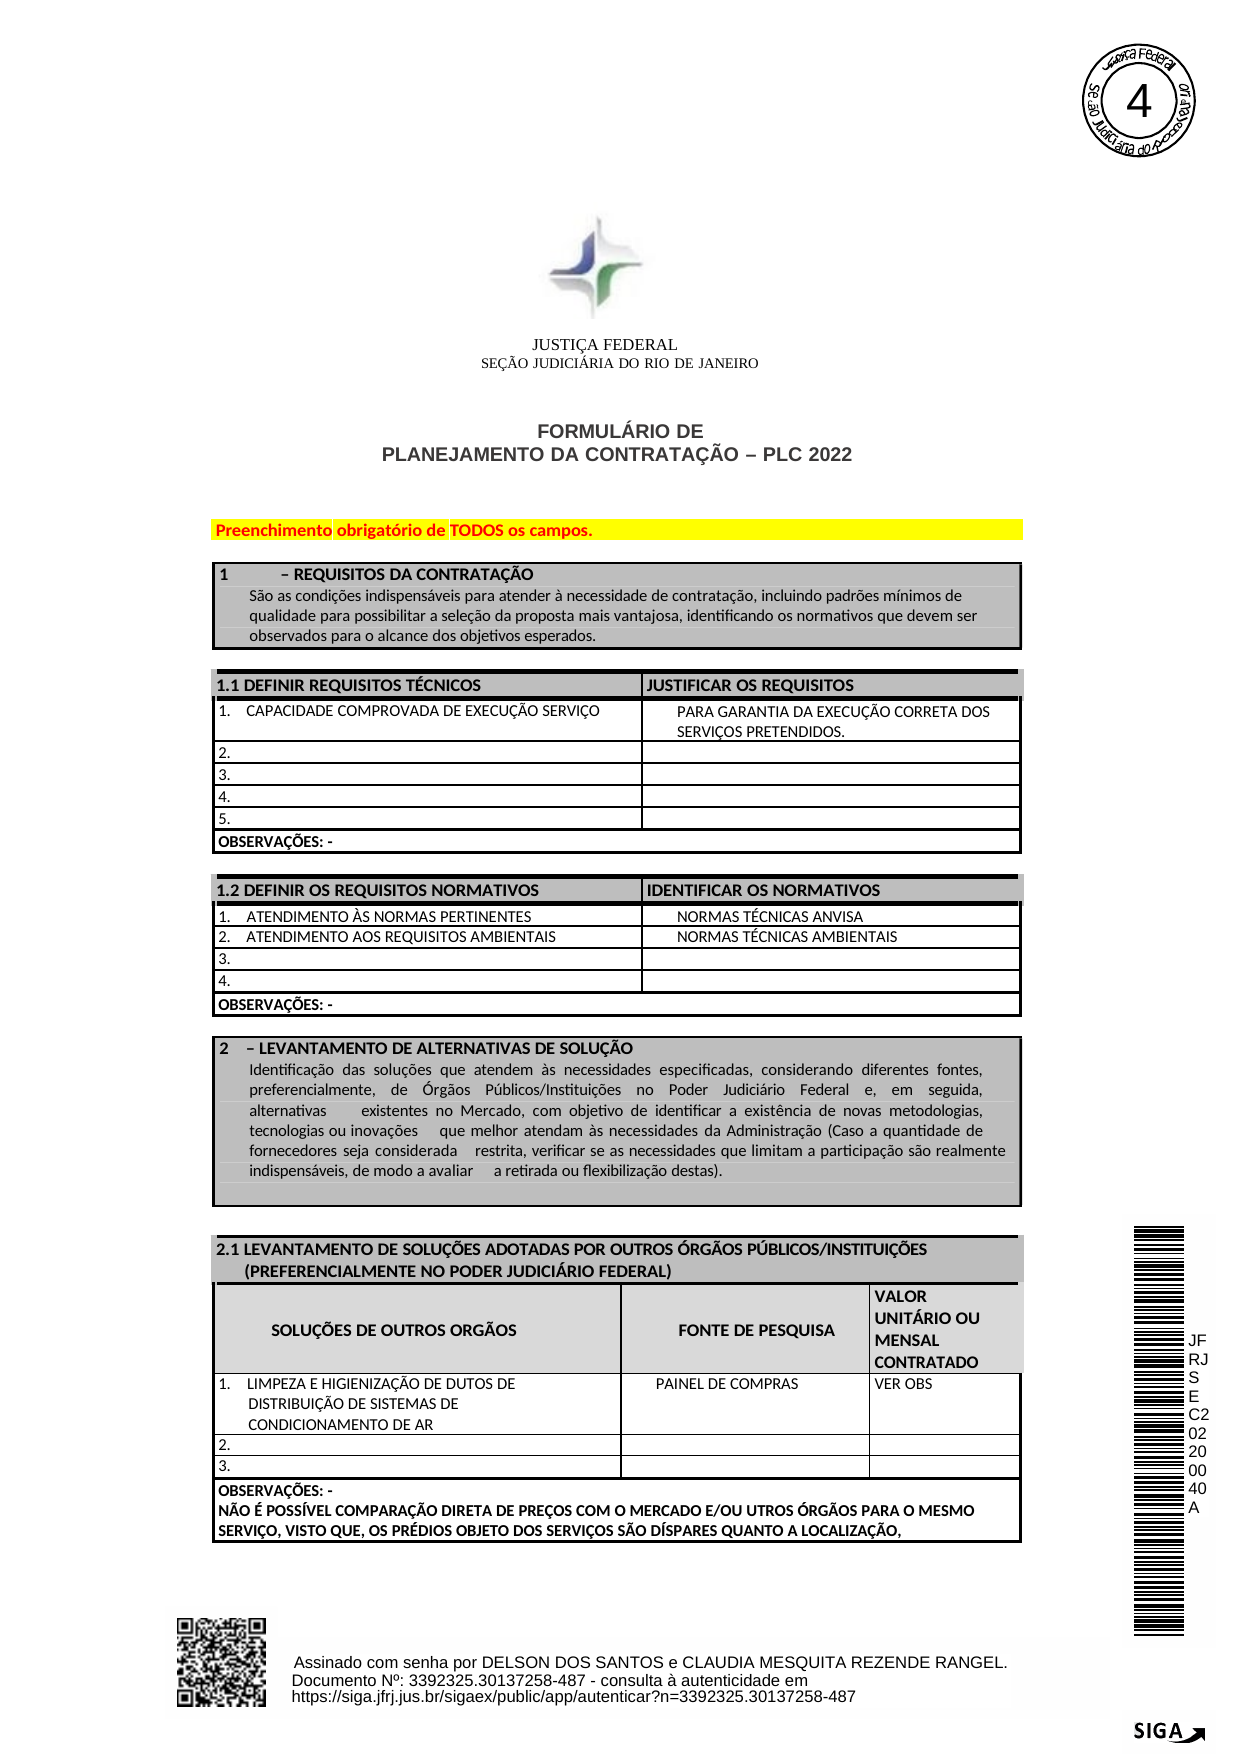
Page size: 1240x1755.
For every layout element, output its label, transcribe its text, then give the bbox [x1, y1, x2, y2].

table_cell SOLUÇÕES DE OUTROS ORGÃOS [215, 1285, 620, 1373]
table_header IDENTIFICAR OS NORMATIVOS [643, 879, 1018, 901]
table_cell OBSERVAÇÕES: - [215, 994, 1019, 1014]
text JUSTIÇA FEDERAL [449, 335, 761, 354]
table_cell 2. [215, 742, 641, 762]
table_cell [643, 786, 1019, 806]
table_cell [870, 1435, 1019, 1455]
table_cell [643, 808, 1019, 828]
table_cell FONTE DE PESQUISA [622, 1285, 869, 1373]
table_cell [622, 1435, 869, 1455]
table_cell VALOR UNITÁRIO OU MENSAL CONTRATADO [870, 1285, 1018, 1373]
text ç [1087, 97, 1100, 106]
table_cell NORMAS TÉCNICAS ANVISA [643, 906, 1019, 924]
table_cell 1. ATENDIMENTO ÀS NORMAS PERTINENTES [215, 906, 641, 924]
text JFRJSEC202200040A [1188, 1332, 1209, 1517]
text Preenchimento obrigatório de TODOS os campos. [211, 519, 1239, 540]
text SEÇÃO JUDICIÁRIA DO RIO DE JANEIRO [479, 355, 761, 372]
table_cell [622, 1456, 869, 1477]
table_header 1.2 DEFINIR OS REQUISITOS NORMATIVOS [217, 879, 641, 901]
table_cell 1. LIMPEZA E HIGIENIZAÇÃO DE DUTOS DE DISTRIBUIÇÃO DE SISTEMAS DE CONDICIONAMENTO DE AR [215, 1374, 620, 1434]
text e [1180, 95, 1193, 105]
table_cell 4. [215, 786, 641, 806]
table_cell [643, 971, 1019, 991]
table_cell 2. [215, 1435, 620, 1455]
table_cell 2. ATENDIMENTO AOS REQUISITOS AMBIENTAIS [215, 927, 641, 947]
table_header JUSTIFICAR OS REQUISITOS [643, 674, 1018, 696]
table_cell [643, 949, 1019, 968]
table_cell 5. [215, 808, 641, 828]
text FORMULÁRIO DE PLANEJAMENTO DA CONTRATAÇÃO – PLC 2022 [382, 420, 856, 466]
table_cell 4. [215, 971, 641, 991]
table_cell 1. CAPACIDADE COMPROVADA DE EXECUÇÃO SERVIÇO [215, 701, 641, 740]
table_cell [870, 1456, 1019, 1477]
table_cell PAINEL DE COMPRAS [622, 1374, 869, 1434]
table_cell 3. [215, 764, 641, 784]
table_cell [643, 764, 1019, 784]
table_cell OBSERVAÇÕES: - [215, 831, 1019, 851]
table_cell NORMAS TÉCNICAS AMBIENTAIS [643, 927, 1019, 947]
table_cell [643, 742, 1019, 762]
table_header 2.1 LEVANTAMENTO DE SOLUÇÕES ADOTADAS POR OUTROS ÓRGÃOS PÚBLICOS/INSTITUIÇÕES (PREFERENCIALMENTE NO PODER JUDICIÁRIO FEDERAL) [217, 1238, 1018, 1282]
table_cell 3. [215, 1456, 620, 1477]
table_cell 3. [215, 949, 641, 968]
table_cell VER OBS [870, 1374, 1019, 1434]
table_cell OBSERVAÇÕES: - NÃO É POSSÍVEL COMPARAÇÃO DIRETA DE PREÇOS COM O MERCADO E/OU UTROS ÓRGÃOS PARA O MESMO SERVIÇO, VISTO QUE, OS PRÉDIOS OBJETO DOS SERVIÇOS SÃO DÍSPARES QUANTO A LOCALIZAÇÃO, [215, 1480, 1019, 1540]
table_header 1.1 DEFINIR REQUISITOS TÉCNICOS [217, 674, 641, 696]
table_cell PARA GARANTIA DA EXECUÇÃO CORRETA DOS SERVIÇOS PRETENDIDOS. [643, 701, 1019, 740]
